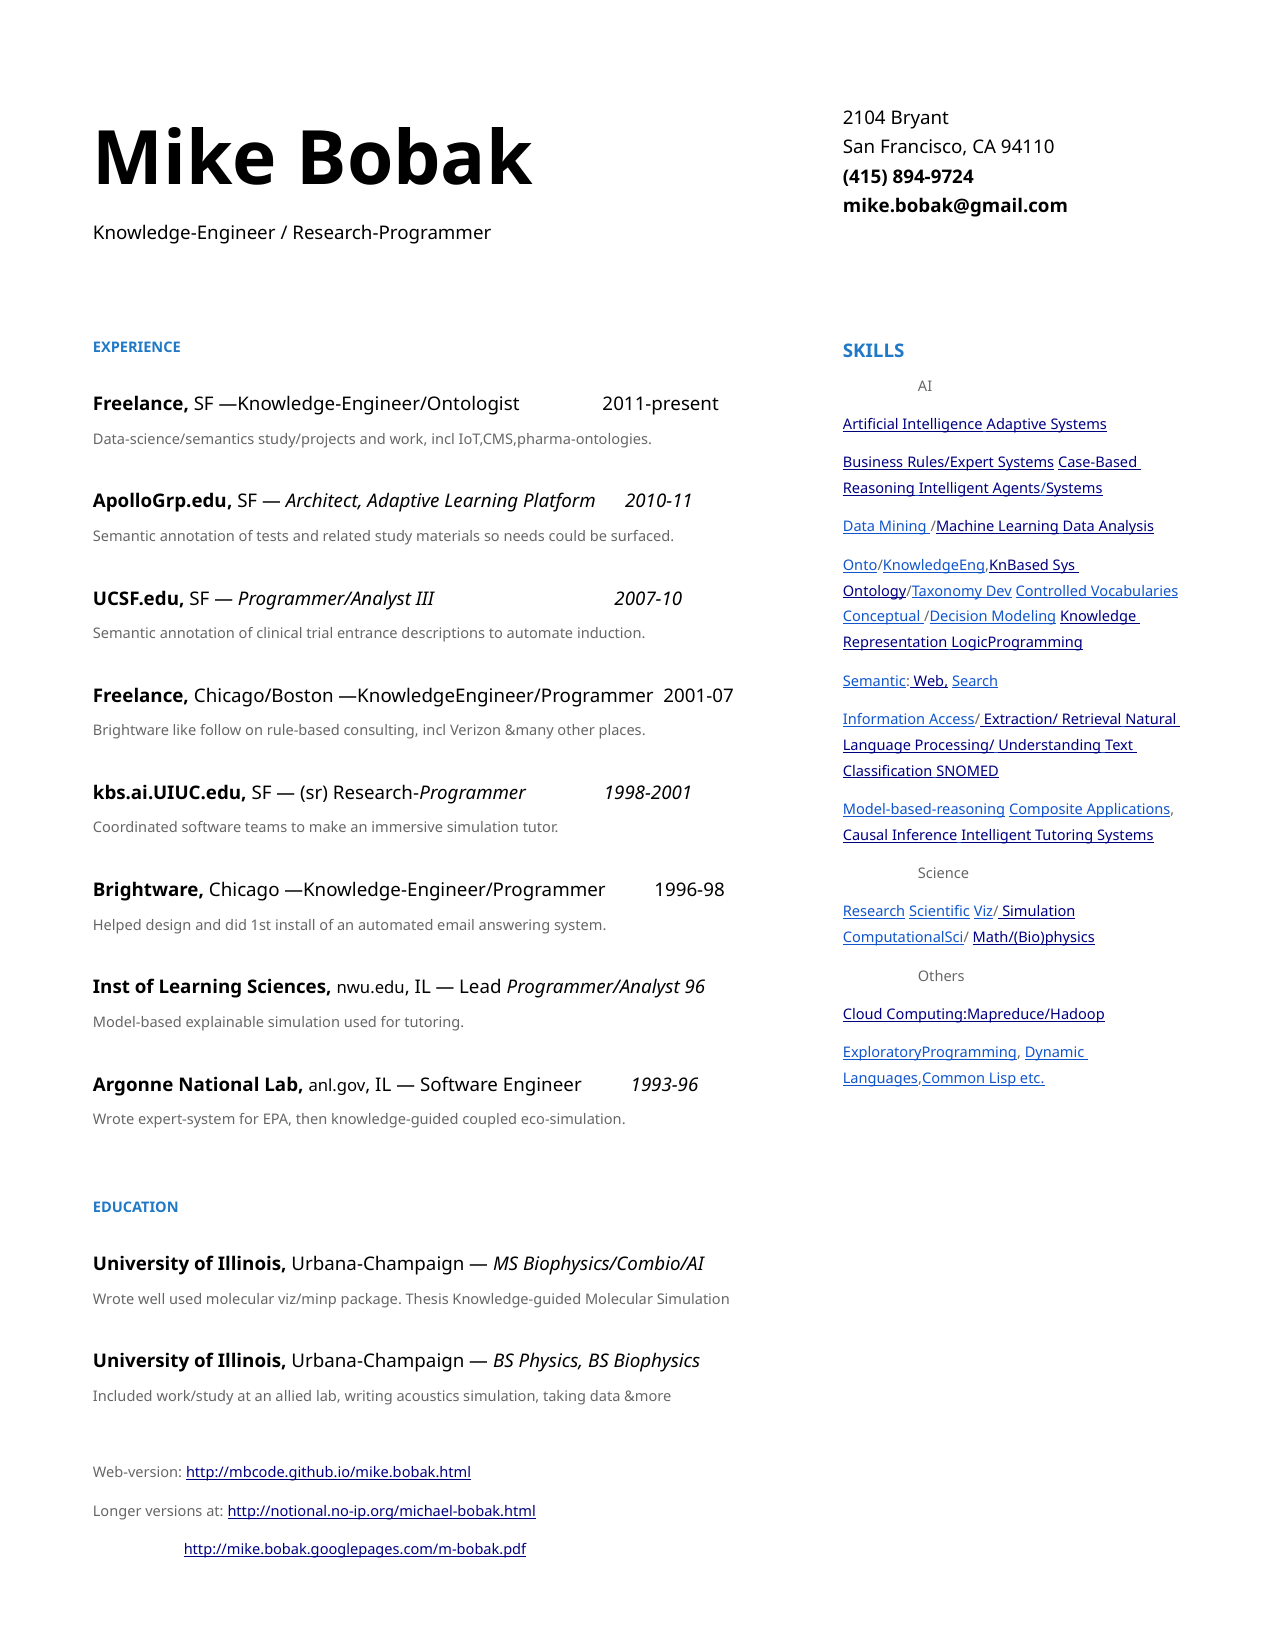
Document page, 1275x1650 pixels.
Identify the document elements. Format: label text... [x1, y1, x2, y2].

table_header 2104 Bryant San Francisco, CA 94110 (415) 894-9724 mike.bobak@gmail.com [828, 90, 1243, 260]
table_cell SKILLS AI Artificial Intelligence Adaptive Systems Business Rules/Expert Systems Case-Based Reasoning Intelligent Agents/Systems Data Mining /Machine Learning Data Analysis Onto/KnowledgeEng,KnBased Sys Ontology/Taxonomy Dev Controlled Vocabularies Conceptual /Decision Modeling Knowledge Representation LogicProgramming Semantic: Web, Search Information Access/ Extraction/ Retrieval Natural Language Processing/ Understanding Text Classification SNOMED Model-based-reasoning Composite Applications, Causal Inference Intelligent Tutoring Systems Science Research Scientific Viz/ Simulation ComputationalSci/ Math/(Bio)physics Others Cloud Computing:Mapreduce/Hadoop ExploratoryProgramming, Dynamic Languages,Common Lisp etc. [828, 260, 1243, 1590]
table_cell EXPERIENCE Freelance, SF —Knowledge-Engineer/Ontologist 2011-present Data-science/semantics study/projects and work, incl IoT,CMS,pharma-ontologies. ApolloGrp.edu, SF — Architect, Adaptive Learning Platform 2010-11 Semantic annotation of tests and related study materials so needs could be surfaced. UCSF.edu, SF — Programmer/Analyst III 2007-10 Semantic annotation of clinical trial entrance descriptions to automate induction. Freelance, Chicago/Boston —KnowledgeEngineer/Programmer 2001-07 Brightware like follow on rule-based consulting, incl Verizon &many other places. kbs.ai.UIUC.edu, SF — (sr) Research-Programmer 1998-2001 Coordinated software teams to make an immersive simulation tutor. Brightware, Chicago —Knowledge-Engineer/Programmer 1996-98 Helped design and did 1st install of an automated email answering system. Inst of Learning Sciences, nwu.edu, IL — Lead Programmer/Analyst 96 Model-based explainable simulation used for tutoring. Argonne National Lab, anl.gov, IL — Software Engineer 1993-96 Wrote expert-system for EPA, then knowledge-guided coupled eco-simulation. EDUCATION University of Illinois, Urbana-Champaign — MS Biophysics/Combio/AI Wrote well used molecular viz/minp package. Thesis Knowledge-guided Molecular Simulation University of Illinois, Urbana-Champaign — BS Physics, BS Biophysics Included work/study at an allied lab, writing acoustics simulation, taking data &more Web-version: http://mbcode.github.io/mike.bobak.html Longer versions at: http://notional.no-ip.org/michael-bobak.html http://mike.bobak.googlepages.com/m-bobak.pdf [78, 260, 828, 1590]
table_header Mike Bobak Knowledge-Engineer / Research-Programmer [78, 90, 828, 260]
